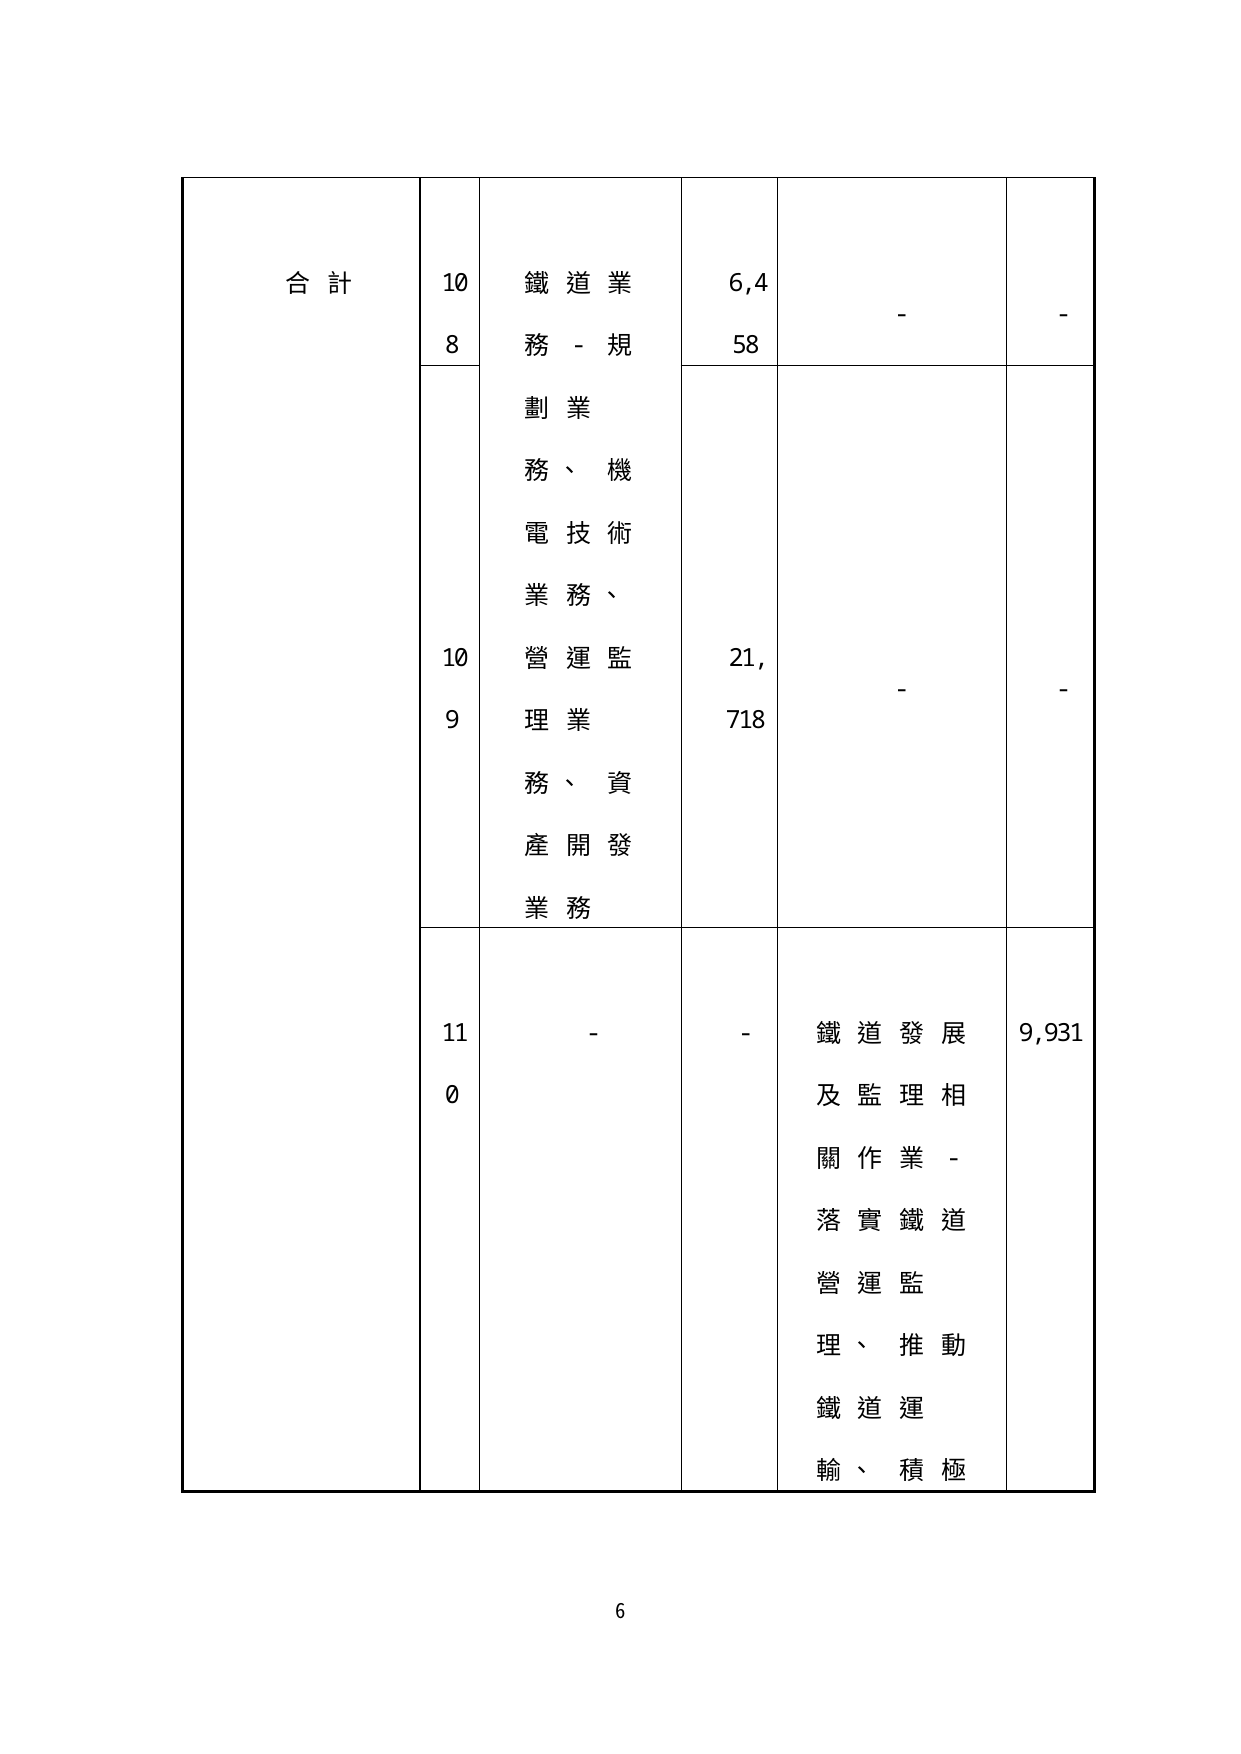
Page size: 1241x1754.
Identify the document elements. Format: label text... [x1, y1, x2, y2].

table_cell - [682, 928, 777, 1490]
table_cell 9,931 [1007, 928, 1093, 1490]
table_cell 鐵道發展及監理相關作業-落實鐵道營運監理、推動鐵道運輸、積極 [778, 928, 1006, 1490]
table_cell 6,458 [682, 178, 777, 365]
table_cell 合計 [184, 178, 419, 1490]
table_cell 108 [421, 178, 479, 365]
table_cell - [1007, 178, 1093, 365]
table_cell 21,718 [682, 366, 777, 927]
table_cell 鐵道業務-規劃業務、機電技術業務、營運監理業務、資產開發業務 [480, 178, 681, 927]
table_cell - [778, 178, 1006, 365]
table_cell - [480, 928, 681, 1490]
table_cell 109 [421, 366, 479, 927]
table_cell - [778, 366, 1006, 927]
table_cell - [1007, 366, 1093, 927]
table_cell 110 [421, 928, 479, 1490]
